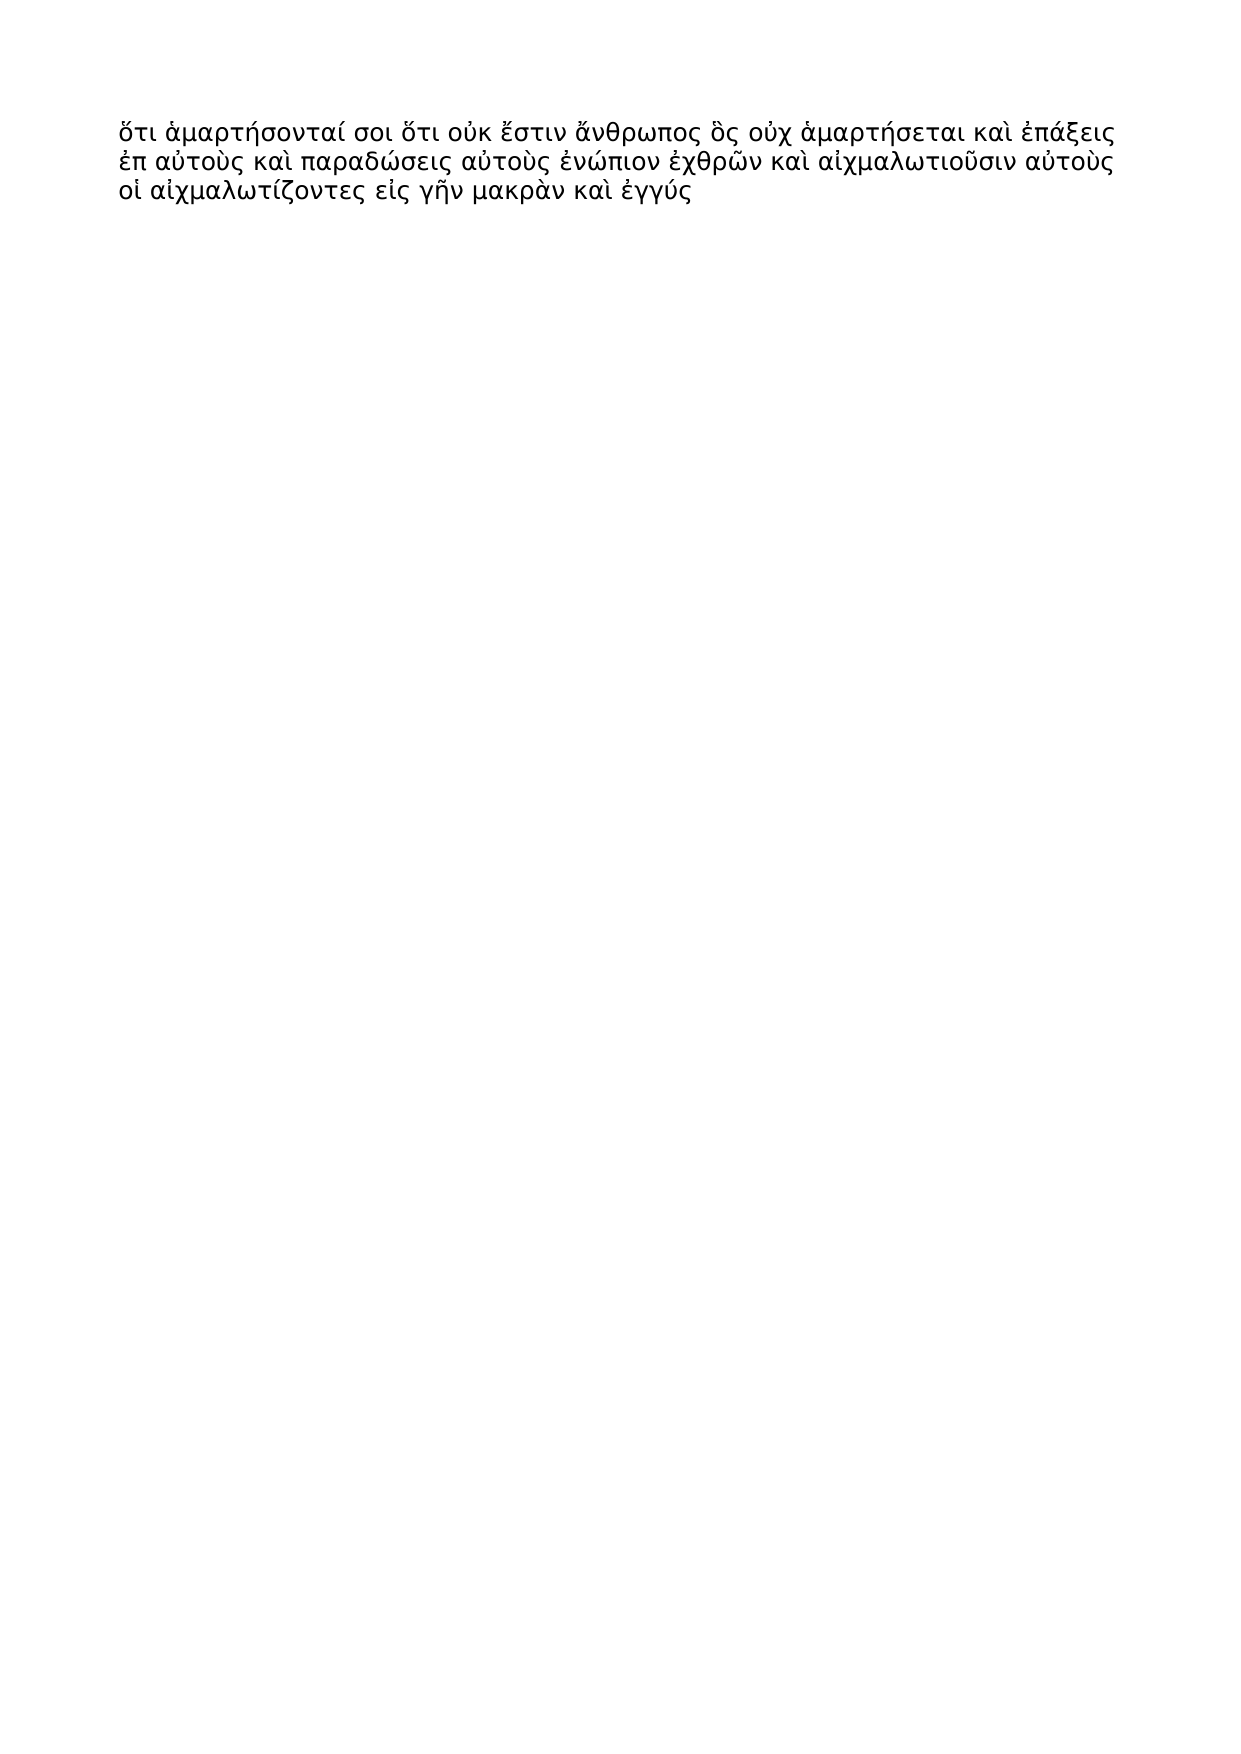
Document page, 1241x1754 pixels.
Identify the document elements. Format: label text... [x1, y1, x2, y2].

text ὅτι ἁμαρτήσονταί σοι ὅτι οὐκ ἔστιν ἄνθρωπος ὃς οὐχ ἁμαρτήσεται καὶ ἐπάξεις ἐπ αὐτοὺς καὶ παραδώσεις αὐτοὺς ἐνώπιον ἐχθρῶν καὶ αἰχμαλωτιοῦσιν αὐτοὺς οἱ αἰχμαλωτίζοντες εἰς γῆν μακρὰν καὶ ἐγγύς [118, 118, 1122, 206]
